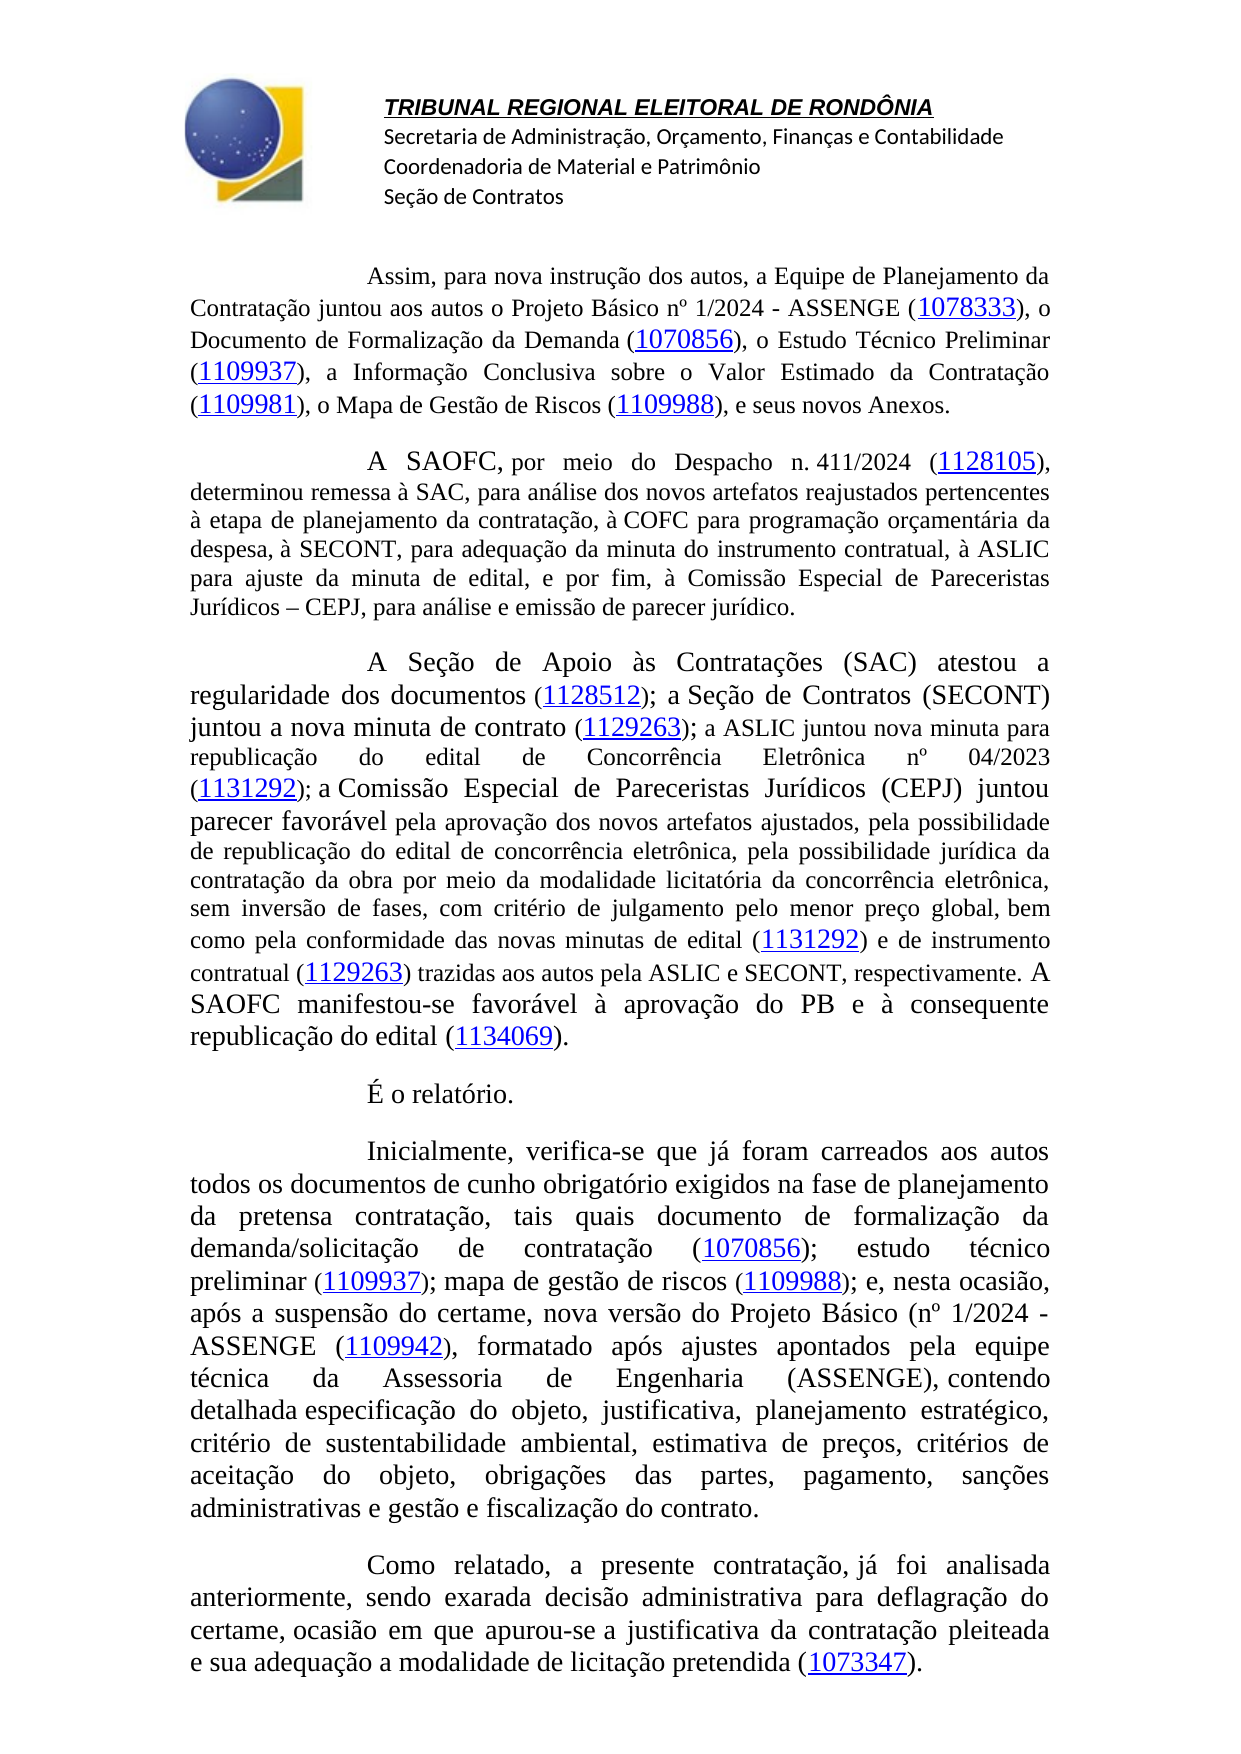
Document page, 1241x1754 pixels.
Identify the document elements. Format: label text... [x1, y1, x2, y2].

text Assim, para nova instrução dos autos, a Equipe de Planejamento da Contratação juntou aos autos o Projeto Básico nº 1/2024 - ASSENGE (1078333), o Documento de Formalização da Demanda (1070856), o Estudo Técnico Preliminar (1109937), a Informação Conclusiva sobre o Valor Estimado da Contratação (1109981), o Mapa de Gestão de Riscos (1109988), e seus novos Anexos. [190, 261, 1051, 419]
text A SAOFC, por meio do Despacho n. 411/2024 (1128105), determinou remessa à SAC, para análise dos novos artefatos reajustados pertencentes à etapa de planejamento da contratação, à COFC para programação orçamentária da despesa, à SECONT, para adequação da minuta do instrumento contratual, à ASLIC para ajuste da minuta de edital, e por fim, à Comissão Especial de Pareceristas Jurídicos – CEPJ, para análise e emissão de parecer jurídico. [190, 444, 1051, 620]
text A Seção de Apoio às Contratações (SAC) atestou a regularidade dos documentos (1128512); a Seção de Contratos (SECONT) juntou a nova minuta de contrato (1129263); a ASLIC juntou nova minuta para republicação do edital de Concorrência Eletrônica nº 04/2023 (1131292); a Comissão Especial de Pareceristas Jurídicos (CEPJ) juntou parecer favorável pela aprovação dos novos artefatos ajustados, pela possibilidade de republicação do edital de concorrência eletrônica, pela possibilidade jurídica da contratação da obra por meio da modalidade licitatória da concorrência eletrônica, sem inversão de fases, com critério de julgamento pelo menor preço global, bem como pela conformidade das novas minutas de edital (1131292) e de instrumento contratual (1129263) trazidas aos autos pela ASLIC e SECONT, respectivamente. A SAOFC manifestou-se favorável à aprovação do PB e à consequente republicação do edital (1134069). [190, 645, 1051, 1052]
text Como relatado, a presente contratação, já foi analisada anteriormente, sendo exarada decisão administrativa para deflagração do certame, ocasião em que apurou-se a justificativa da contratação pleiteada e sua adequação a modalidade de licitação pretendida (1073347). [190, 1548, 1051, 1678]
text Inicialmente, verifica-se que já foram carreados aos autos todos os documentos de cunho obrigatório exigidos na fase de planejamento da pretensa contratação, tais quais documento de formalização da demanda/solicitação de contratação (1070856); estudo técnico preliminar (1109937); mapa de gestão de riscos (1109988); e, nesta ocasião, após a suspensão do certame, nova versão do Projeto Básico (nº 1/2024 - ASSENGE (1109942), formatado após ajustes apontados pela equipe técnica da Assessoria de Engenharia (ASSENGE), contendo detalhada especificação do objeto, justificativa, planejamento estratégico, critério de sustentabilidade ambiental, estimativa de preços, critérios de aceitação do objeto, obrigações das partes, pagamento, sanções administrativas e gestão e fiscalização do contrato. [190, 1134, 1051, 1523]
text É o relatório. [190, 1077, 1051, 1109]
